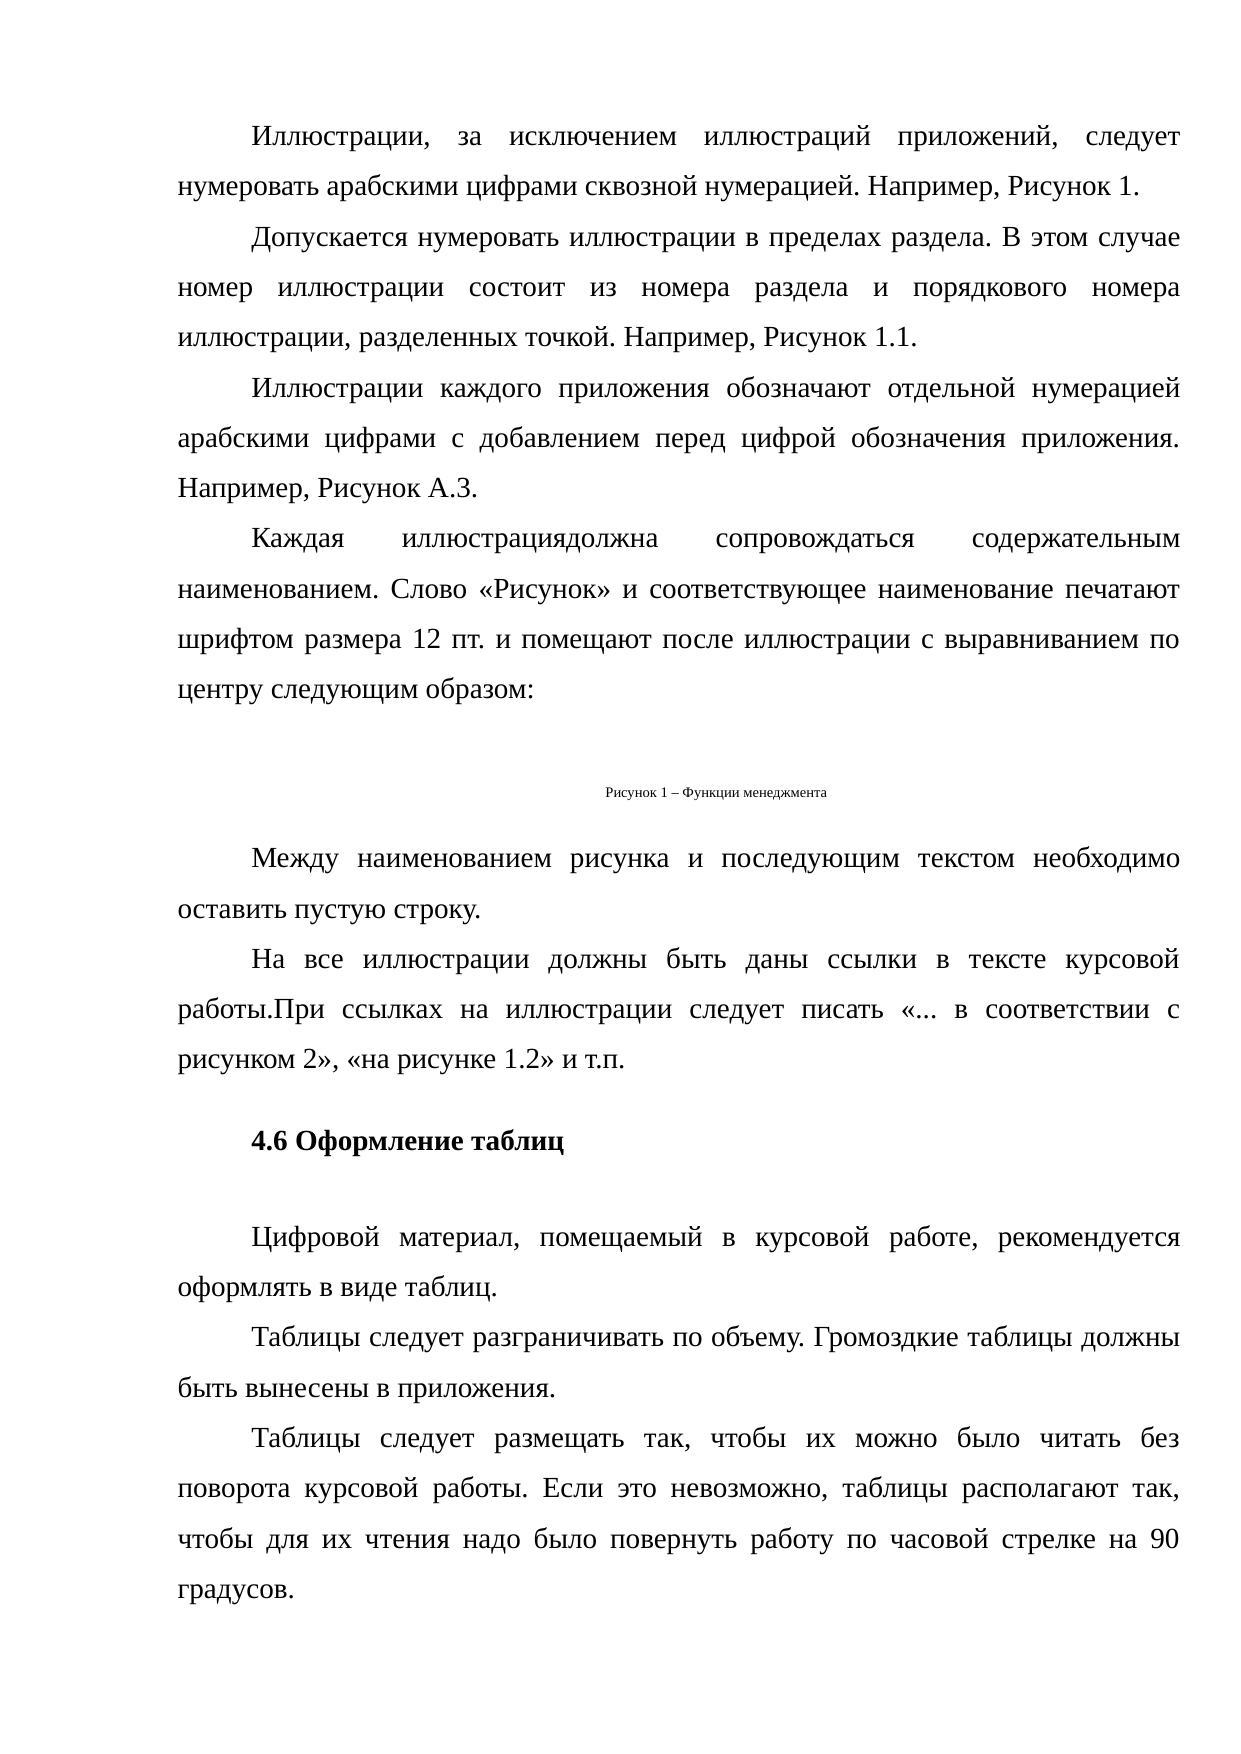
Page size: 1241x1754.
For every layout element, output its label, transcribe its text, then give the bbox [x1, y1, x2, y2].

text На все иллюстрации должны быть даны ссылки в тексте курсовой работы.При ссылках на иллюстрации следует писать «... в соответствии с рисунком 2», «на рисунке 1.2» и т.п. [177, 941, 1181, 1075]
text Каждая иллюстрациядолжна сопровождаться содержательным наименованием. Слово «Рисунок» и соответствующее наименование печатают шрифтом размера 12 пт. и помещают после иллюстрации с выравниванием по центру следующим образом: [177, 521, 1181, 705]
text Таблицы следует размещать так, чтобы их можно было читать без поворота курсовой работы. Если это невозможно, таблицы располагают так, чтобы для их чтения надо было повернуть работу по часовой стрелке на 90 градусов. [177, 1420, 1181, 1605]
text Иллюстрации, за исключением иллюстраций приложений, следует нумеровать арабскими цифрами сквозной нумерацией. Например, Рисунок 1. [177, 118, 1181, 202]
text Между наименованием рисунка и последующим текстом необходимо оставить пустую строку. [177, 840, 1181, 924]
subtitle 4.6 Оформление таблиц [177, 1123, 1181, 1157]
text Цифровой материал, помещаемый в курсовой работе, рекомендуется оформлять в виде таблиц. [177, 1219, 1181, 1303]
text Иллюстрации каждого приложения обозначают отдельной нумерацией арабскими цифрами с добавлением перед цифрой обозначения приложения. Например, Рисунок А.3. [177, 370, 1181, 504]
text Рисунок 1 – Функции менеджмента [177, 784, 1181, 801]
text Таблицы следует разграничивать по объему. Громоздкие таблицы должны быть вынесены в приложения. [177, 1319, 1181, 1403]
text Допускается нумеровать иллюстрации в пределах раздела. В этом случае номер иллюстрации состоит из номера раздела и порядкового номера иллюстрации, разделенных точкой. Например, Рисунок 1.1. [177, 219, 1181, 353]
